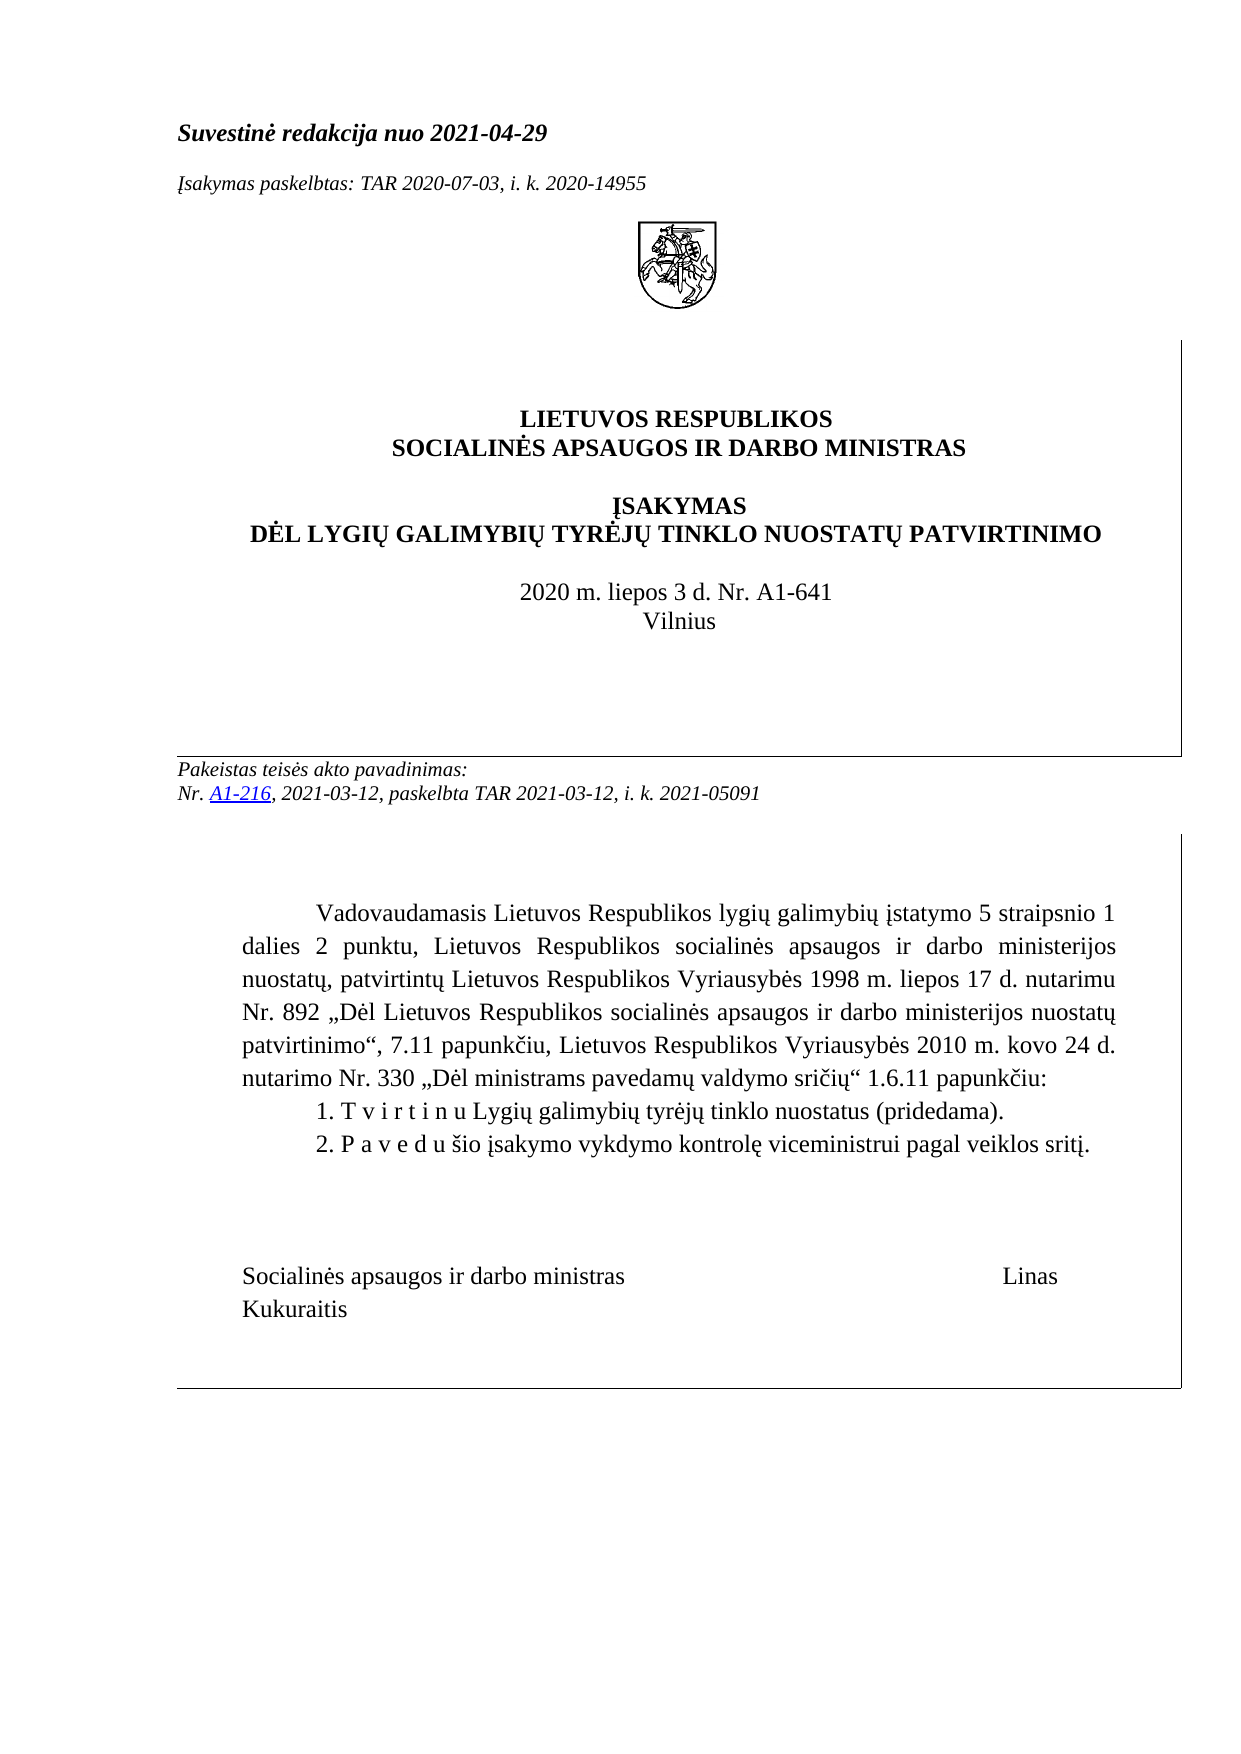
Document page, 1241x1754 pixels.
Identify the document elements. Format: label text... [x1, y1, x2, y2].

text Suvestinė redakcija nuo 2021-04-29 [177, 118, 1181, 147]
text Socialinės apsaugos ir darbo ministras Linas Kukuraitis [177, 1197, 1181, 1388]
text 2020 m. liepos 3 d. Nr. A1-641 [177, 577, 1181, 606]
text LIETUVOS RESPUBLIKOS SOCIALINĖS APSAUGOS IR DARBO MINISTRAS [177, 340, 1181, 462]
text Vadovaudamasis Lietuvos Respublikos lygių galimybių įstatymo 5 straipsnio 1 dalies 2 punktu, Lietuvos Respublikos socialinės apsaugos ir darbo ministerijos nuostatų, patvirtintų Lietuvos Respublikos Vyriausybės 1998 m. liepos 17 d. nutarimu Nr. 892 „Dėl Lietuvos Respublikos socialinės apsaugos ir darbo ministerijos nuostatų patvirtinimo“, 7.11 papunkčiu, Lietuvos Respublikos Vyriausybės 2010 m. kovo 24 d. nutarimo Nr. 330 „Dėl ministrams pavedamų valdymo sričių“ 1.6.11 papunkčiu: [177, 833, 1181, 1032]
text DĖL LYGIŲ GALIMYBIŲ TYRĖJŲ TINKLO NUOSTATŲ PATVIRTINIMO [177, 519, 1181, 548]
text Vilnius [177, 606, 1181, 634]
text ĮSAKYMAS [177, 491, 1181, 519]
text Įsakymas paskelbtas: TAR 2020-07-03, i. k. 2020-14955 [177, 171, 1181, 195]
text 2. P a v e d u šio įsakymo vykdymo kontrolę viceministrui pagal veiklos sritį. [177, 1065, 1181, 1158]
text Nr. A1-216, 2021-03-12, paskelbta TAR 2021-03-12, i. k. 2021-05091 [177, 781, 1181, 805]
text 1. T v i r t i n u Lygių galimybių tyrėjų tinklo nuostatus (pridedama). [177, 1032, 1181, 1065]
text Pakeistas teisės akto pavadinimas: [177, 757, 1181, 781]
